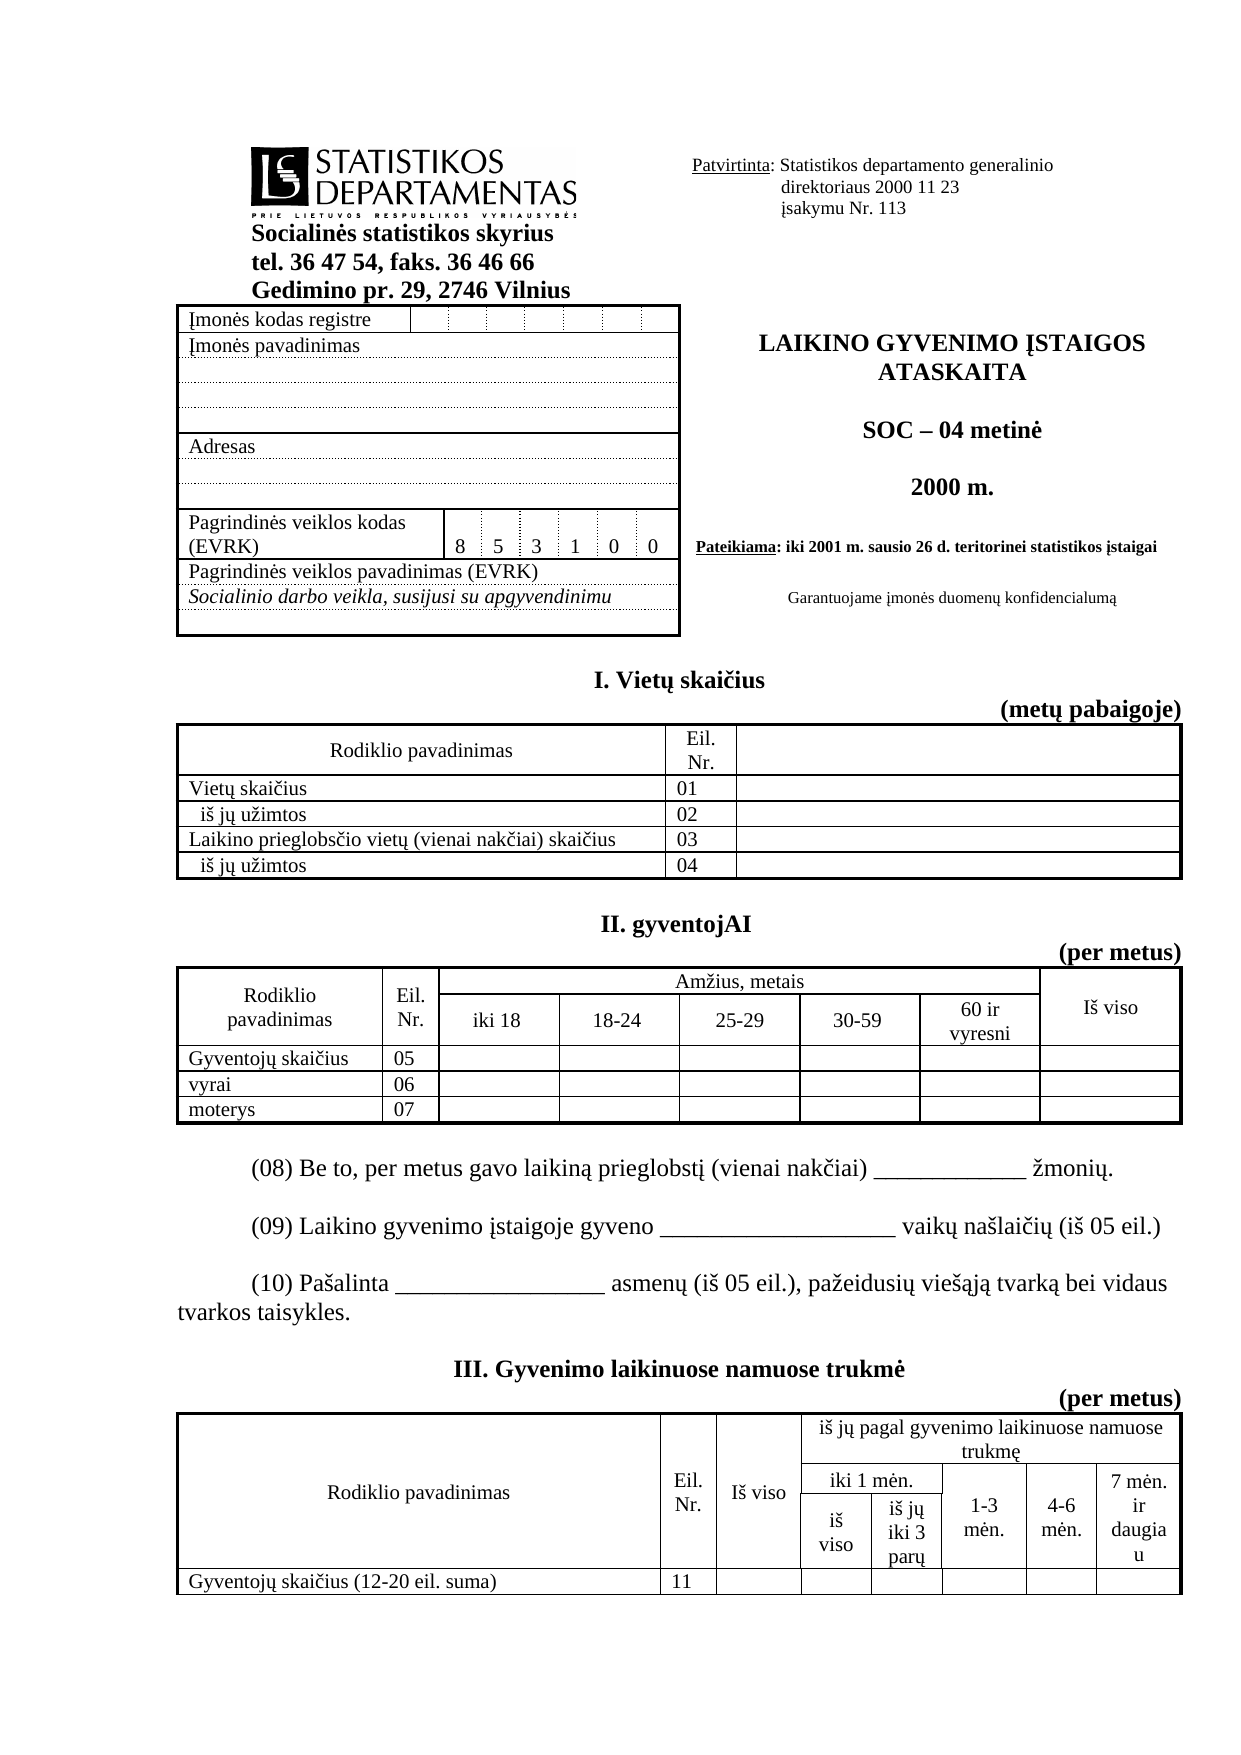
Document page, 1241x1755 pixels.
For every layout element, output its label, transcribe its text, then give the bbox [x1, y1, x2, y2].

text III. Gyvenimo laikinuose namuose trukmė [177, 1354, 1181, 1383]
text II. gyventojAI [177, 909, 1181, 937]
table_cell [179, 382, 678, 407]
table_cell iš jų užimtos [179, 853, 665, 877]
table_header Įmonės kodas registre [179, 307, 410, 331]
table_cell 0 [637, 510, 678, 558]
table_cell [560, 1072, 679, 1096]
table_header Rodiklio pavadinimas [179, 1415, 660, 1568]
table_header [411, 307, 448, 331]
table_cell [921, 1072, 1039, 1096]
text (per metus) [177, 937, 1181, 966]
table_header [486, 307, 524, 331]
table_cell Pagrindinės veiklos pavadinimas (EVRK) [179, 560, 678, 583]
table_cell Laikino prieglobsčio vietų (vienai nakčiai) skaičius [179, 827, 665, 851]
table_header Iš viso [1041, 969, 1179, 1044]
table_cell [802, 1569, 871, 1593]
text (09) Laikino gyvenimo įstaigoje gyveno vaikų našlaičių (iš 05 eil.) [177, 1211, 1181, 1239]
table_cell [179, 458, 678, 483]
table_cell 4-6 mėn. [1027, 1464, 1096, 1568]
text (per metus) [177, 1383, 1181, 1412]
table_cell 05 [383, 1046, 438, 1070]
text Socialinės statistikos skyrius [177, 218, 1181, 247]
table_cell 06 [383, 1072, 438, 1096]
table_cell 03 [666, 827, 736, 851]
table_cell Pagrindinės veiklos kodas (EVRK) [179, 510, 443, 558]
table_header iš jų pagal gyvenimo laikinuose namuose trukmę [802, 1415, 1179, 1463]
text (08) Be to, per metus gavo laikiną prieglobstį (vienai nakčiai) žmonių. [177, 1153, 1181, 1182]
table_cell [1027, 1569, 1096, 1593]
table_cell iš jų iki 3 parų [872, 1494, 941, 1568]
table_cell iš viso [801, 1494, 871, 1568]
table_header Rodiklio pavadinimas [179, 726, 665, 774]
table_cell [179, 407, 678, 432]
table_cell [872, 1569, 942, 1593]
table_cell [717, 1569, 801, 1593]
table_cell 8 [445, 510, 482, 558]
table_cell 1 [559, 510, 597, 558]
table_cell [737, 802, 1179, 826]
table_header Iš viso [717, 1415, 801, 1568]
table_header [449, 307, 486, 331]
table_header Amžius, metais [440, 969, 1039, 993]
table_cell [943, 1569, 1026, 1593]
table_cell vyrai [179, 1072, 382, 1096]
table_cell iš jų užimtos [179, 802, 665, 826]
table_cell 5 [482, 510, 520, 558]
table_cell 3 [520, 510, 558, 558]
table_header Eil. Nr. [666, 726, 736, 774]
table_cell [1041, 1097, 1179, 1121]
table_cell [440, 1097, 559, 1121]
table_cell 1-3 mėn. [942, 1464, 1026, 1568]
table_cell 30-59 [801, 995, 919, 1044]
text (metų pabaigoje) [177, 694, 1181, 723]
text tel. 36 47 54, faks. 36 46 66 [177, 247, 1181, 275]
table_cell [179, 357, 678, 382]
table_cell 25-29 [680, 995, 799, 1044]
table_cell [801, 1072, 919, 1096]
table_cell [1041, 1046, 1179, 1070]
table_cell [1041, 1072, 1179, 1096]
table_cell Gyventojų skaičius [179, 1046, 382, 1070]
table_cell [737, 776, 1179, 800]
table_cell moterys [179, 1097, 382, 1121]
table_cell iki 18 [440, 995, 559, 1044]
table_cell [179, 609, 678, 634]
table_cell [440, 1046, 559, 1070]
table_header [563, 307, 602, 331]
table_cell 01 [666, 776, 736, 800]
text Gedimino pr. 29, 2746 Vilnius [177, 275, 1181, 304]
table_cell 0 [598, 510, 637, 558]
table_cell Įmonės pavadinimas [179, 333, 678, 357]
table_cell [440, 1072, 559, 1096]
table_cell iki 1 mėn. [802, 1464, 942, 1493]
table_cell [560, 1097, 679, 1121]
table_header [602, 307, 641, 331]
table_cell Socialinio darbo veikla, susijusi su apgyvendinimu [179, 584, 678, 608]
table_cell Gyventojų skaičius (12-20 eil. suma) [179, 1569, 660, 1593]
table_cell [737, 827, 1179, 851]
table_cell Adresas [179, 434, 678, 458]
table_cell [680, 1046, 799, 1070]
table_cell 60 ir vyresni [921, 995, 1039, 1044]
table_header Eil. Nr. [383, 969, 438, 1044]
table_header Rodiklio pavadinimas [179, 969, 382, 1044]
table_header [641, 307, 678, 331]
table_cell [1097, 1569, 1179, 1593]
table_cell [680, 1097, 799, 1121]
table_cell Vietų skaičius [179, 776, 665, 800]
table_cell [801, 1097, 919, 1121]
table_cell 07 [383, 1097, 438, 1121]
table_header Eil. Nr. [661, 1415, 716, 1568]
table_cell [801, 1046, 919, 1070]
table_header [737, 726, 1179, 774]
table_cell [680, 1072, 799, 1096]
table_cell 7 mėn. ir daugiau [1097, 1464, 1179, 1568]
text I. Vietų skaičius [177, 666, 1181, 694]
table_cell [179, 483, 678, 508]
table_cell [921, 1046, 1039, 1070]
table_cell 11 [661, 1569, 716, 1593]
table_cell 04 [666, 853, 736, 877]
table_cell 18-24 [560, 995, 679, 1044]
table_cell [737, 853, 1179, 877]
table_header [525, 307, 563, 331]
table_cell [560, 1046, 679, 1070]
table_cell 02 [666, 802, 736, 826]
table_cell [921, 1097, 1039, 1121]
text (10) Pašalinta asmenų (iš 05 eil.), pažeidusių viešąją tvarką bei vidaus tvarkos taisykles. [177, 1268, 1181, 1326]
